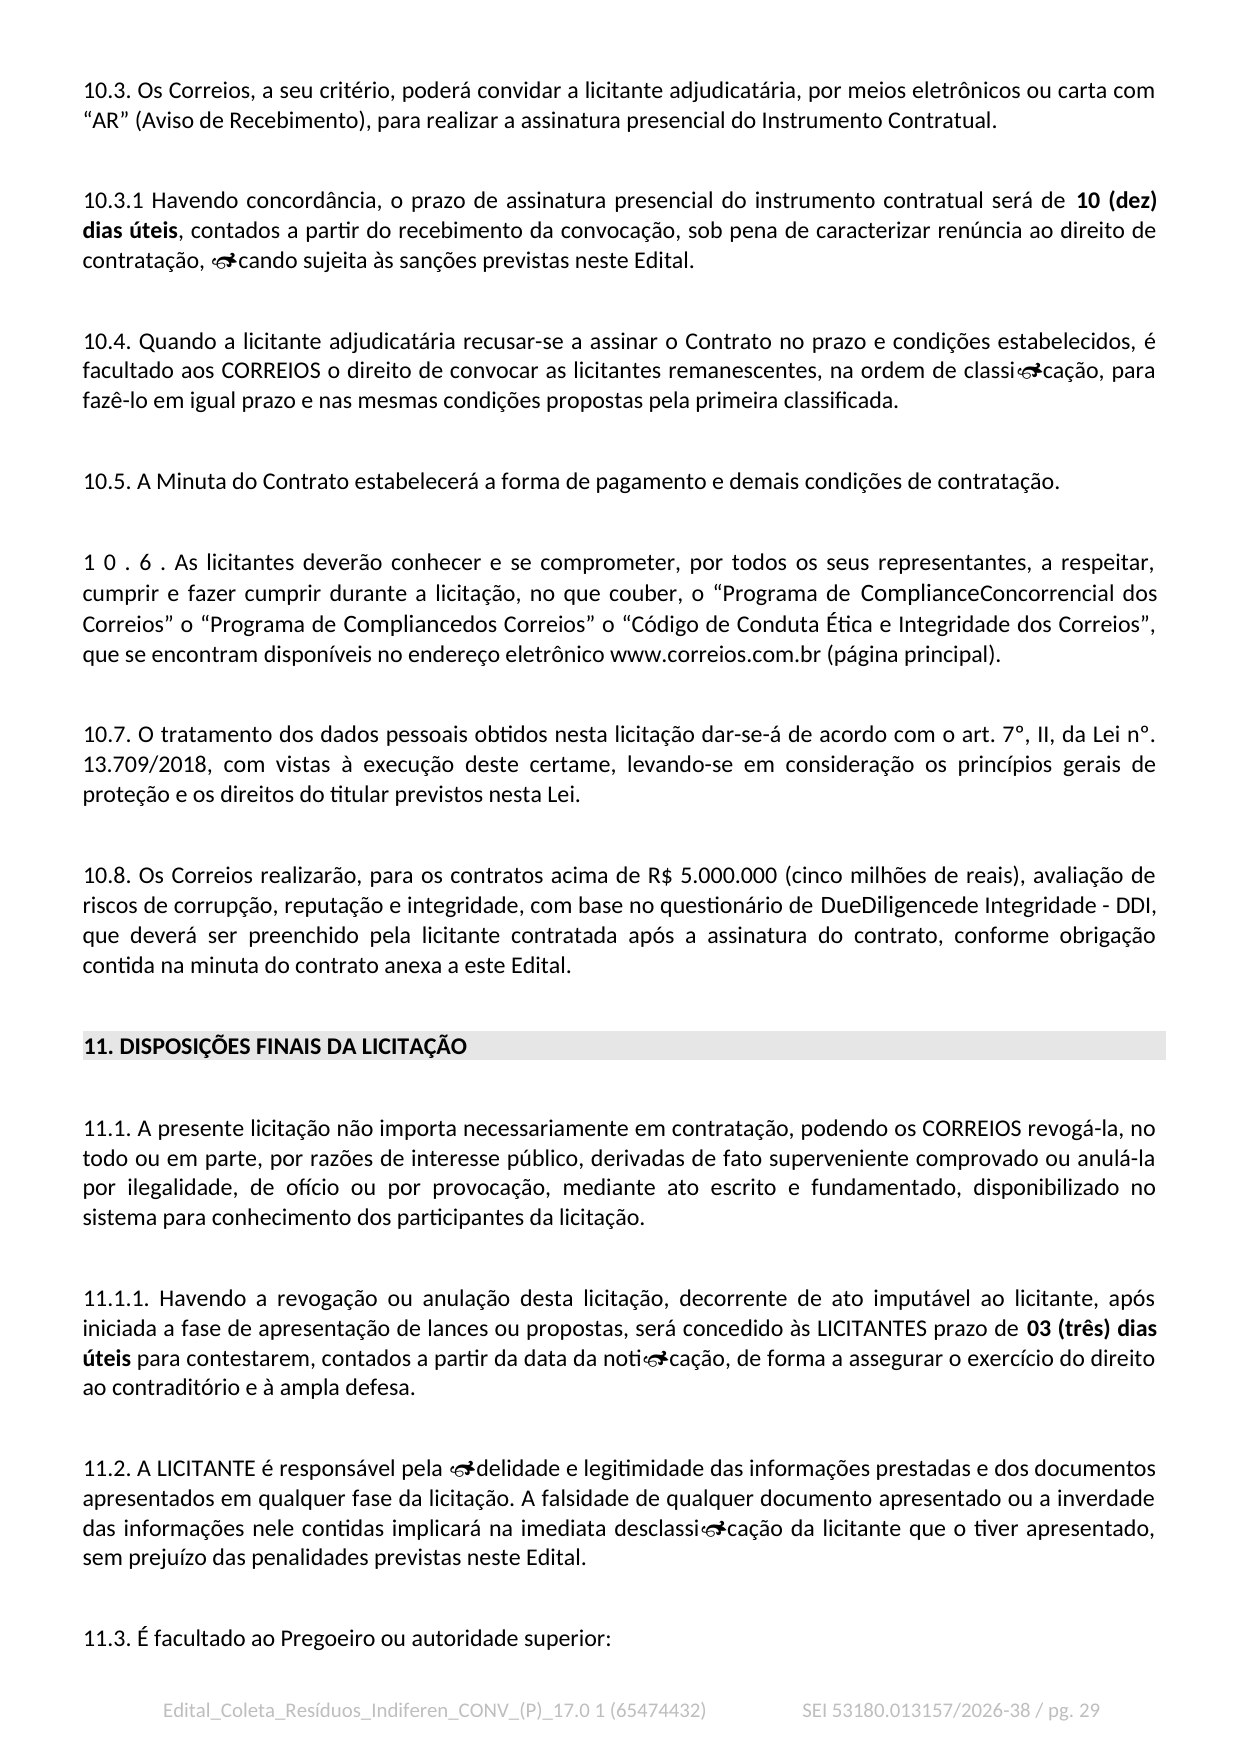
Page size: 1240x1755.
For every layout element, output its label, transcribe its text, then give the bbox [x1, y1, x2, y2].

text 10.4. Quando a licitante adjudicatária recusar-se a assinar o Contrato no prazo e condições estabelecidos, é facultado aos CORREIOS o direito de convocar as licitantes remanescentes, na ordem de classicação, para fazê-lo em igual prazo e nas mesmas condições propostas pela primeira classificada. [82, 326, 1157, 415]
text 11.1. A presente licitação não importa necessariamente em contratação, podendo os CORREIOS revogá-la, no todo ou em parte, por razões de interesse público, derivadas de fato superveniente comprovado ou anulá-la por ilegalidade, de ofício ou por provocação, mediante ato escrito e fundamentado, disponibilizado no sistema para conhecimento dos participantes da licitação. [82, 1113, 1157, 1232]
text 10.5. A Minuta do Contrato estabelecerá a forma de pagamento e demais condições de contratação. [82, 466, 1157, 495]
text 1 0 . 6 . As licitantes deverão conhecer e se comprometer, por todos os seus representantes, a respeitar, cumprir e fazer cumprir durante a licitação, no que couber, o “Programa de ComplianceConcorrencial dos Correios” o “Programa de Compliancedos Correios” o “Código de Conduta Ética e Integridade dos Correios”, que se encontram disponíveis no endereço eletrônico www.correios.com.br (página principal). [82, 547, 1157, 668]
text 10.8. Os Correios realizarão, para os contratos acima de R$ 5.000.000 (cinco milhões de reais), avaliação de riscos de corrupção, reputação e integridade, com base no questionário de DueDiligencede Integridade - DDI, que deverá ser preenchido pela licitante contratada após a assinatura do contrato, conforme obrigação contida na minuta do contrato anexa a este Edital. [82, 860, 1157, 980]
subtitle 11. DISPOSIÇÕES FINAIS DA LICITAÇÃO [83, 1031, 1166, 1060]
text 11.2. A LICITANTE é responsável pela delidade e legitimidade das informações prestadas e dos documentos apresentados em qualquer fase da licitação. A falsidade de qualquer documento apresentado ou a inverdade das informações nele contidas implicará na imediata desclassicação da licitante que o tiver apresentado, sem prejuízo das penalidades previstas neste Edital. [82, 1453, 1157, 1572]
text 10.7. O tratamento dos dados pessoais obtidos nesta licitação dar-se-á de acordo com o art. 7º, II, da Lei nº. 13.709/2018, com vistas à execução deste certame, levando-se em consideração os princípios gerais de proteção e os direitos do titular previstos nesta Lei. [82, 719, 1157, 808]
text 11.1.1. Havendo a revogação ou anulação desta licitação, decorrente de ato imputável ao licitante, após iniciada a fase de apresentação de lances ou propostas, será concedido às LICITANTES prazo de 03 (três) dias úteis para contestarem, contados a partir da data da noticação, de forma a assegurar o exercício do direito ao contraditório e à ampla defesa. [82, 1283, 1157, 1402]
text 10.3. Os Correios, a seu critério, poderá convidar a licitante adjudicatária, por meios eletrônicos ou carta com “AR” (Aviso de Recebimento), para realizar a assinatura presencial do Instrumento Contratual. [82, 75, 1157, 134]
text 11.3. É facultado ao Pregoeiro ou autoridade superior: [82, 1623, 1157, 1652]
text 10.3.1 Havendo concordância, o prazo de assinatura presencial do instrumento contratual será de 10 (dez) dias úteis, contados a partir do recebimento da convocação, sob pena de caracterizar renúncia ao direito de contratação, cando sujeita às sanções previstas neste Edital. [82, 186, 1157, 274]
